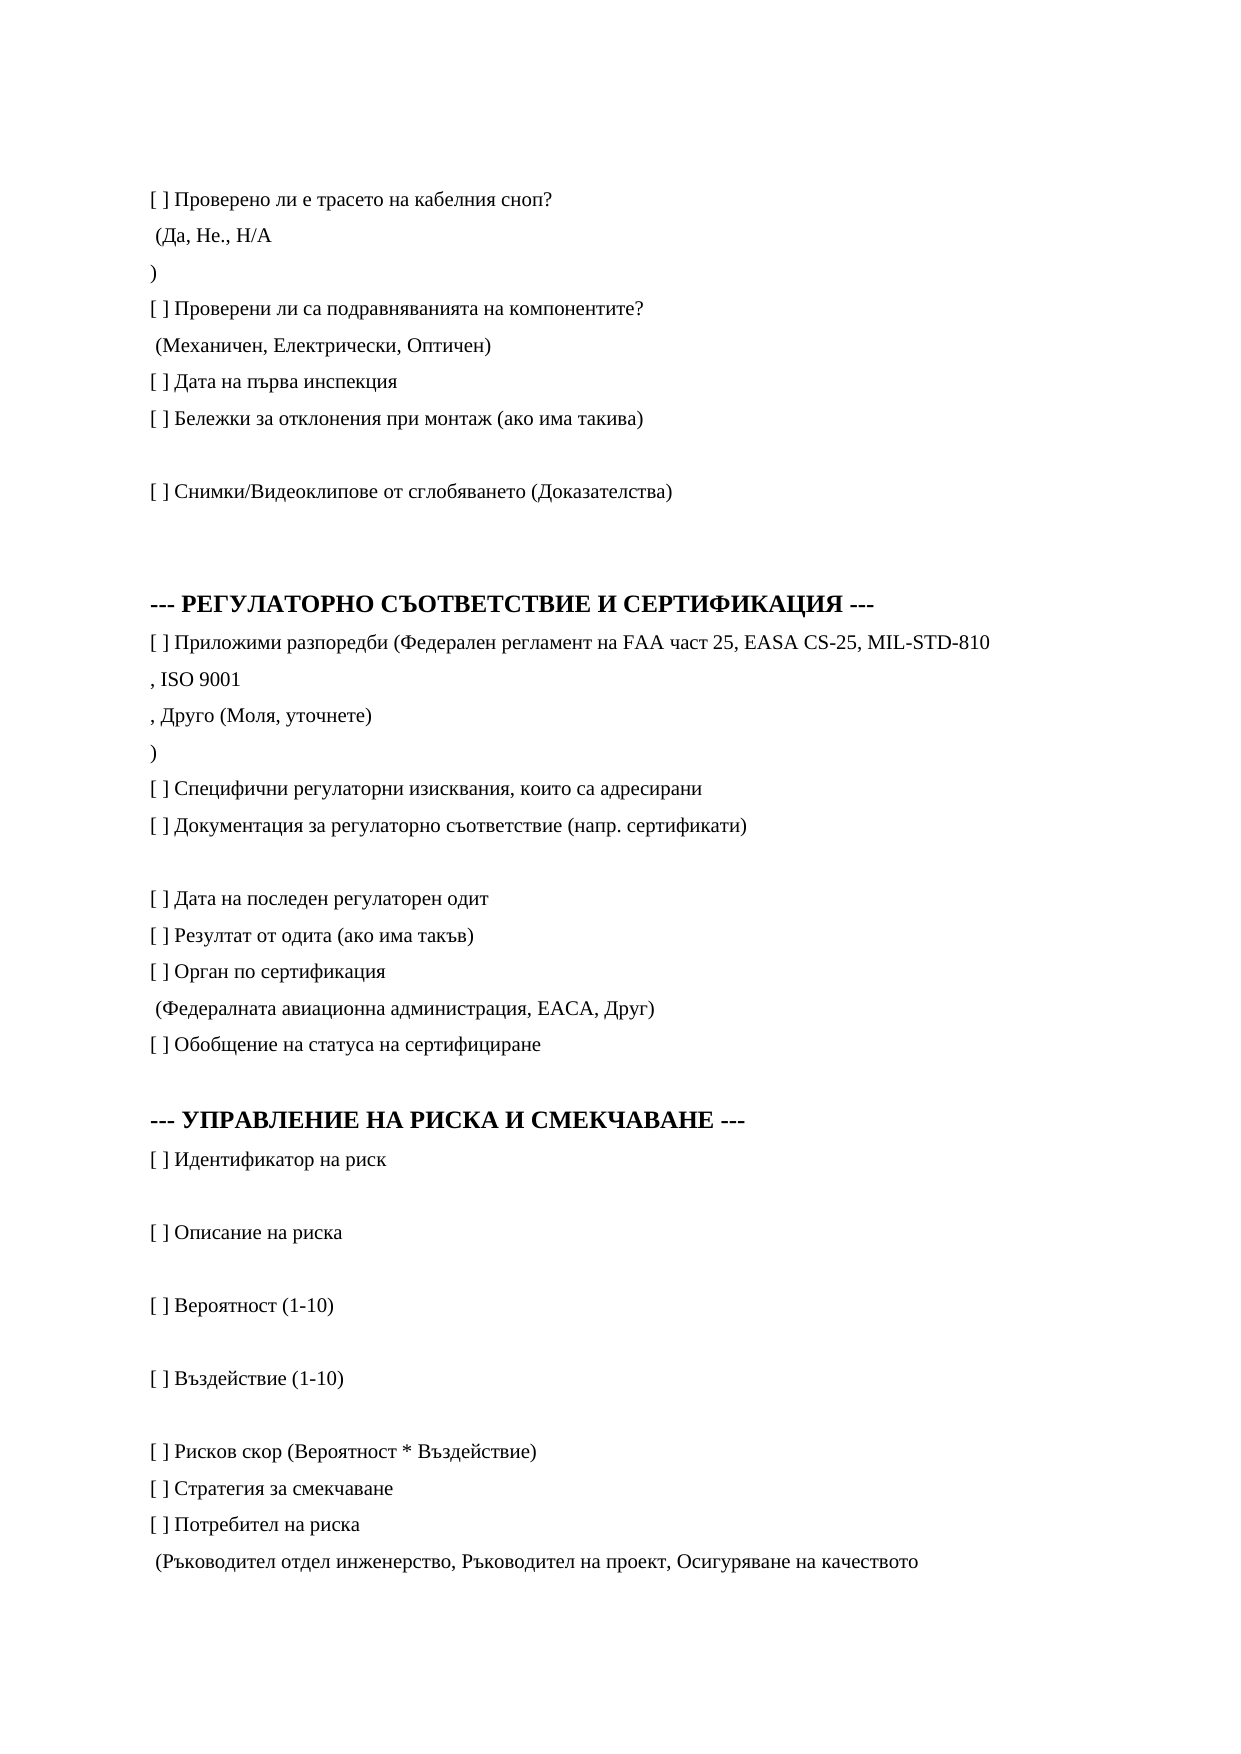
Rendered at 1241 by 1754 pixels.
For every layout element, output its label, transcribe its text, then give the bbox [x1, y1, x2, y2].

text [ ] Дата на последен регулаторен одит [150, 886, 1090, 910]
text [ ] Описание на риска [150, 1220, 1090, 1244]
text [ ] Потребител на риска [150, 1512, 1090, 1536]
text [ ] Приложими разпоредби (Федерален регламент на FAA част 25, ЕASA CS-25, MIL-STD-810 [150, 630, 1090, 654]
text [ ] Резултат от одита (ако има такъв) [150, 922, 1090, 947]
text ) [150, 260, 1090, 284]
text [ ] Документация за регулаторно съответствие (напр. сертификати) [150, 813, 1090, 837]
text (Ръководител отдел инженерство, Ръководител на проект, Осигуряване на качеството [150, 1549, 1090, 1573]
text (Механичен, Електрически, Оптичен) [150, 333, 1090, 357]
text ) [150, 740, 1090, 764]
text [ ] Орган по сертификация [150, 959, 1090, 983]
text --- РЕГУЛАТОРНО СЪОТВЕТСТВИЕ И СЕРТИФИКАЦИЯ --- [150, 589, 1090, 617]
text [ ] Идентификатор на риск [150, 1147, 1090, 1171]
text [ ] Вероятност (1-10) [150, 1293, 1090, 1317]
text , Друго (Моля, уточнете) [150, 703, 1090, 727]
text [ ] Стратегия за смекчаване [150, 1476, 1090, 1500]
text [ ] Снимки/Видеоклипове от сглобяването (Доказателства) [150, 479, 1090, 503]
text [ ] Бележки за отклонения при монтаж (ако има такива) [150, 406, 1090, 430]
text (Да, Не., Н/А [150, 223, 1090, 247]
text [ ] Обобщение на статуса на сертифициране [150, 1032, 1090, 1056]
text --- УПРАВЛЕНИЕ НА РИСКА И СМЕКЧАВАНЕ --- [150, 1105, 1090, 1134]
text [ ] Рисков скор (Вероятност * Въздействие) [150, 1439, 1090, 1463]
text (Федералната авиационна администрация, ЕАСА, Друг) [150, 996, 1090, 1020]
text [ ] Проверено ли е трасето на кабелния сноп? [150, 187, 1090, 211]
text [ ] Дата на първа инспекция [150, 369, 1090, 393]
text [ ] Специфични регулаторни изисквания, които са адресирани [150, 776, 1090, 800]
text [ ] Проверени ли са подравняванията на компонентите? [150, 296, 1090, 320]
text , ISO 9001 [150, 667, 1090, 691]
text [ ] Въздействие (1-10) [150, 1366, 1090, 1390]
